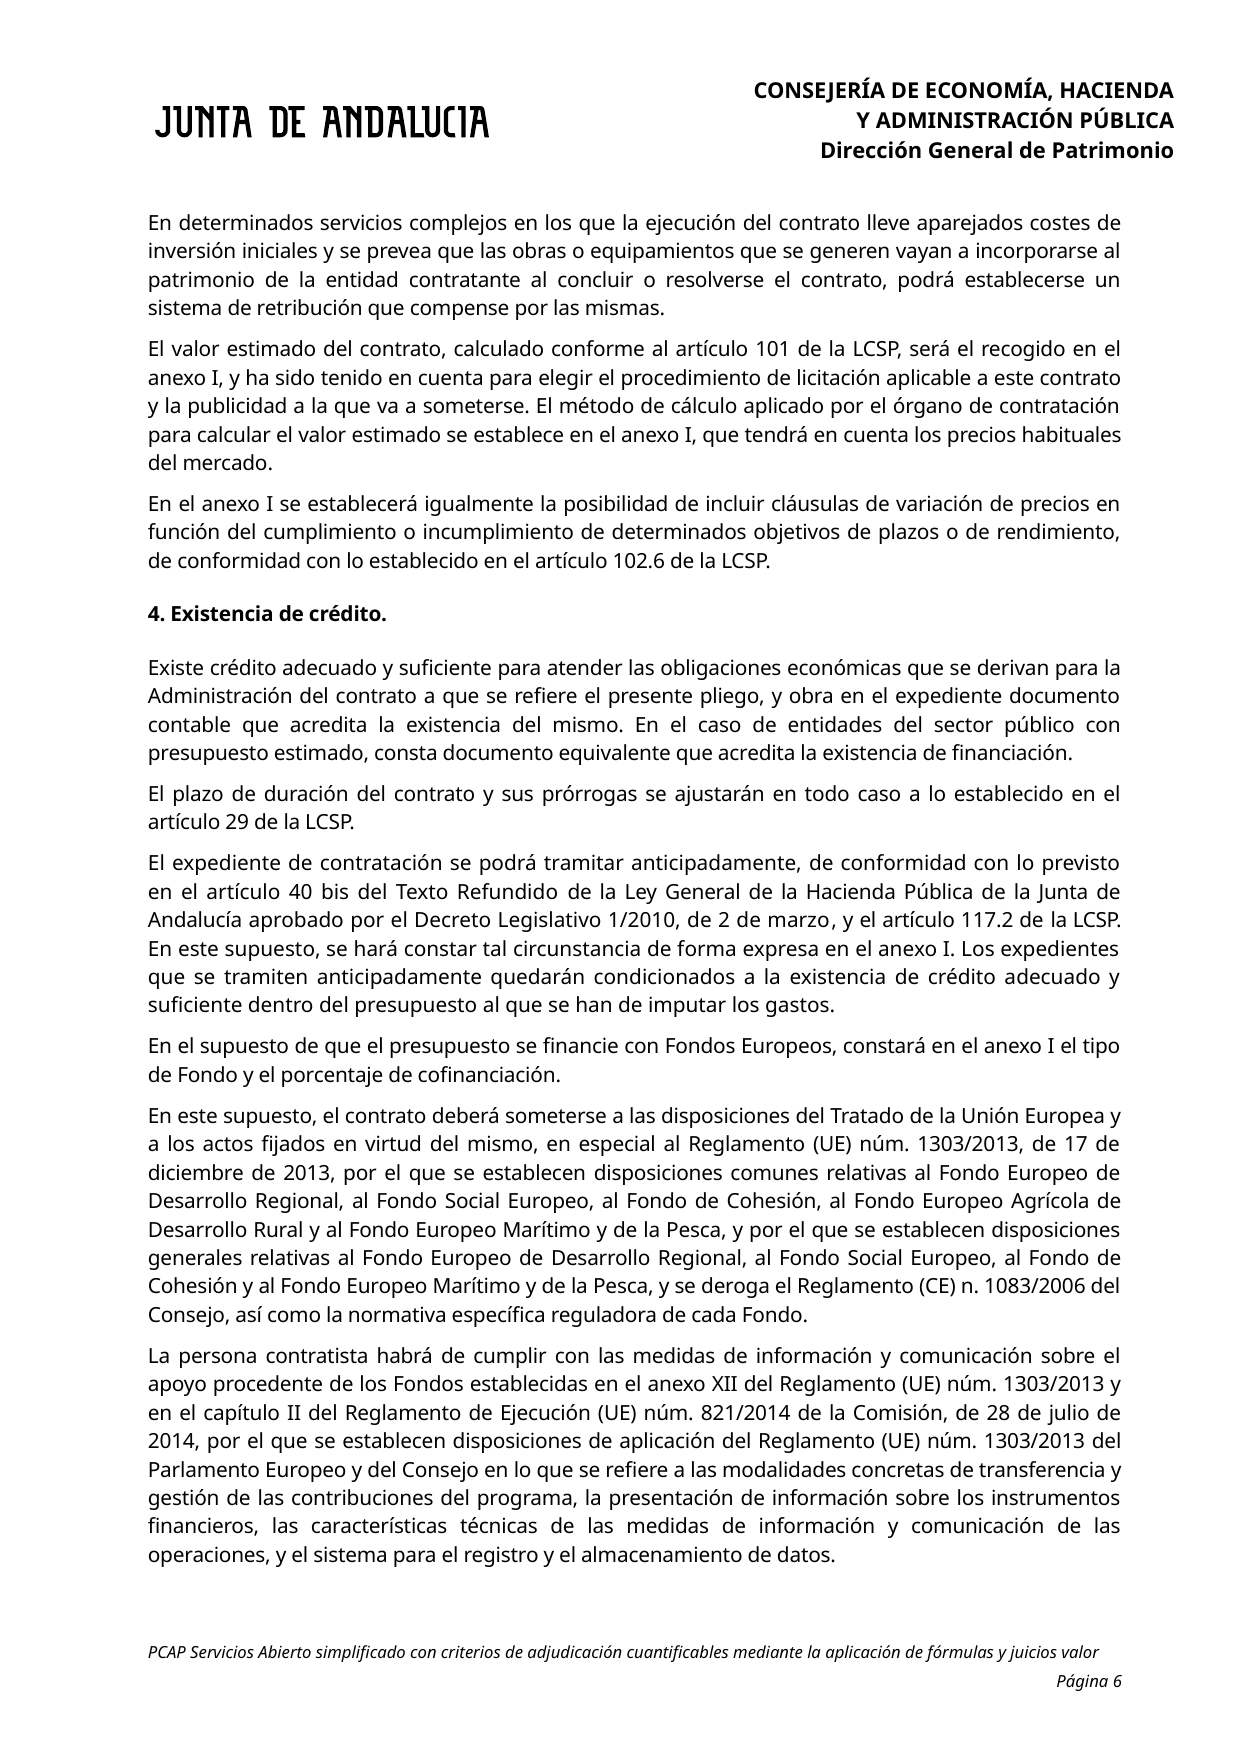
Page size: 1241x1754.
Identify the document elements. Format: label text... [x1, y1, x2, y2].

text El expediente de contratación se podrá tramitar anticipadamente, de conformidad con lo previsto en el artículo 40 bis del Texto Refundido de la Ley General de la Hacienda Pública de la Junta de Andalucía aprobado por el Decreto Legislativo 1/2010, de 2 de marzo, y el artículo 117.2 de la LCSP. En este supuesto, se hará constar tal circunstancia de forma expresa en el anexo I. Los expedientes que se tramiten anticipadamente quedarán condicionados a la existencia de crédito adecuado y suficiente dentro del presupuesto al que se han de imputar los gastos. [148, 848, 1122, 1019]
text En este supuesto, el contrato deberá someterse a las disposiciones del Tratado de la Unión Europea y a los actos fijados en virtud del mismo, en especial al Reglamento (UE) núm. 1303/2013, de 17 de diciembre de 2013, por el que se establecen disposiciones comunes relativas al Fondo Europeo de Desarrollo Regional, al Fondo Social Europeo, al Fondo de Cohesión, al Fondo Europeo Agrícola de Desarrollo Rural y al Fondo Europeo Marítimo y de la Pesca, y por el que se establecen disposiciones generales relativas al Fondo Europeo de Desarrollo Regional, al Fondo Social Europeo, al Fondo de Cohesión y al Fondo Europeo Marítimo y de la Pesca, y se deroga el Reglamento (CE) n. 1083/2006 del Consejo, así como la normativa específica reguladora de cada Fondo. [148, 1101, 1122, 1328]
text En el supuesto de que el presupuesto se financie con Fondos Europeos, constará en el anexo I el tipo de Fondo y el porcentaje de cofinanciación. [148, 1032, 1122, 1088]
text Existe crédito adecuado y suficiente para atender las obligaciones económicas que se derivan para la Administración del contrato a que se refiere el presente pliego, y obra en el expediente documento contable que acredita la existencia del mismo. En el caso de entidades del sector público con presupuesto estimado, consta documento equivalente que acredita la existencia de financiación. [148, 653, 1122, 767]
text El plazo de duración del contrato y sus prórrogas se ajustarán en todo caso a lo establecido en el artículo 29 de la LCSP. [148, 779, 1122, 836]
text El valor estimado del contrato, calculado conforme al artículo 101 de la LCSP, será el recogido en el anexo I, y ha sido tenido en cuenta para elegir el procedimiento de licitación aplicable a este contrato y la publicidad a la que va a someterse. El método de cálculo aplicado por el órgano de contratación para calcular el valor estimado se establece en el anexo I, que tendrá en cuenta los precios habituales del mercado. [148, 334, 1122, 477]
text En determinados servicios complejos en los que la ejecución del contrato lleve aparejados costes de inversión iniciales y se prevea que las obras o equipamientos que se generen vayan a incorporarse al patrimonio de la entidad contratante al concluir o resolverse el contrato, podrá establecerse un sistema de retribución que compense por las mismas. [148, 208, 1122, 322]
text 4. Existencia de crédito. [148, 599, 1122, 628]
text La persona contratista habrá de cumplir con las medidas de información y comunicación sobre el apoyo procedente de los Fondos establecidas en el anexo XII del Reglamento (UE) núm. 1303/2013 y en el capítulo II del Reglamento de Ejecución (UE) núm. 821/2014 de la Comisión, de 28 de julio de 2014, por el que se establecen disposiciones de aplicación del Reglamento (UE) núm. 1303/2013 del Parlamento Europeo y del Consejo en lo que se refiere a las modalidades concretas de transferencia y gestión de las contribuciones del programa, la presentación de información sobre los instrumentos financieros, las características técnicas de las medidas de información y comunicación de las operaciones, y el sistema para el registro y el almacenamiento de datos. [148, 1341, 1122, 1568]
text En el anexo I se establecerá igualmente la posibilidad de incluir cláusulas de variación de precios en función del cumplimiento o incumplimiento de determinados objetivos de plazos o de rendimiento, de conformidad con lo establecido en el artículo 102.6 de la LCSP. [148, 489, 1122, 574]
